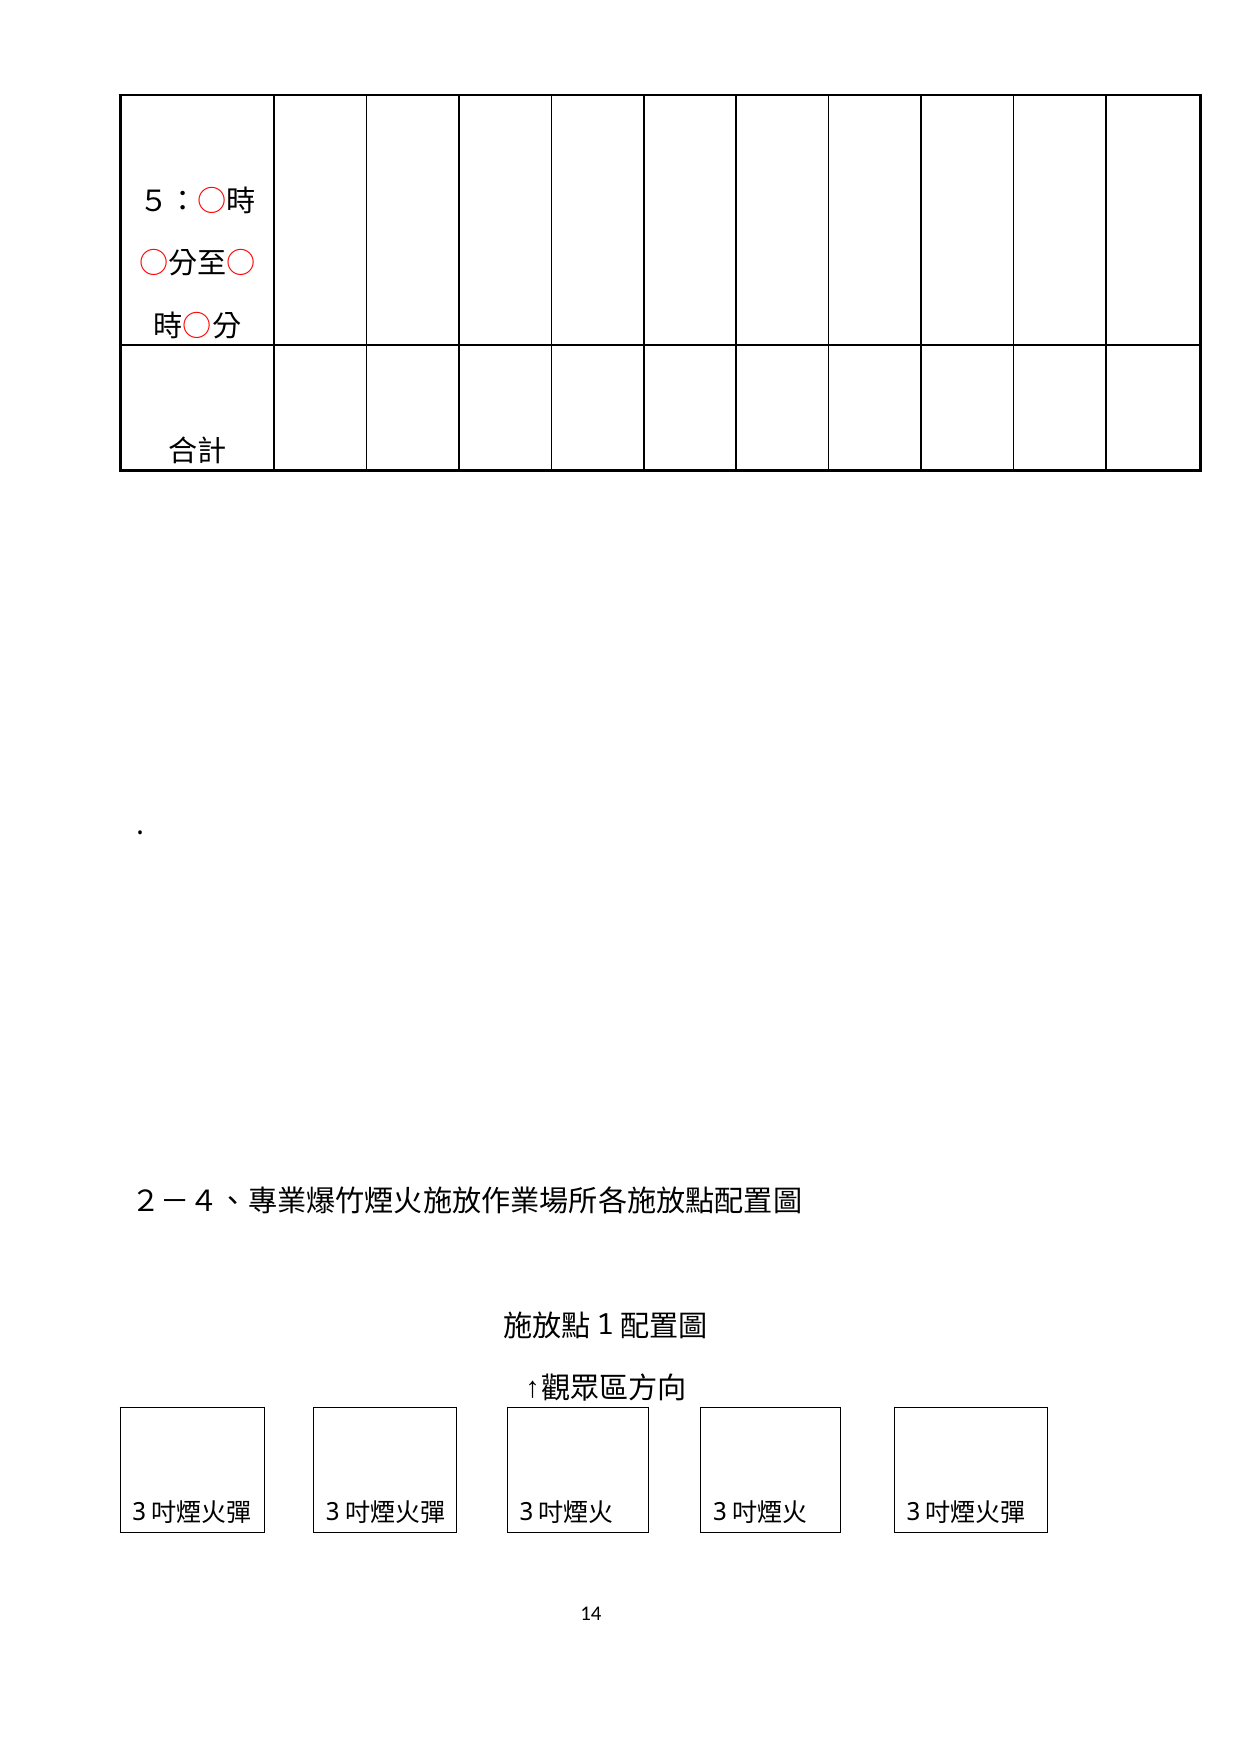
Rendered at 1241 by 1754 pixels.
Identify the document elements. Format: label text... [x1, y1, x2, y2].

text ２－４、專業爆竹煙火施放作業場所各施放點配置圖 [131, 1157, 1050, 1219]
table_cell [737, 96, 828, 344]
table_cell [275, 346, 366, 469]
text ↑觀眾區方向 [131, 1344, 1050, 1407]
table_cell [1107, 96, 1199, 344]
table_cell [645, 346, 735, 469]
table_cell [737, 346, 828, 469]
table_header 3吋煙火 [508, 1408, 648, 1532]
table_header 3吋煙火彈 [895, 1408, 1047, 1532]
table_cell ５：○時○分至○時○分 [122, 96, 273, 344]
text 施放點1配置圖 [131, 1282, 1050, 1344]
table_cell 合計 [122, 346, 273, 469]
table_cell [460, 346, 551, 469]
table_header [265, 1407, 313, 1532]
table_cell [645, 96, 735, 344]
table_cell [367, 346, 458, 469]
table_cell [552, 96, 643, 344]
table_cell [1014, 346, 1105, 469]
table_cell [829, 346, 920, 469]
table_cell [552, 346, 643, 469]
table_cell [275, 96, 366, 344]
text . [131, 782, 1050, 844]
table_header [457, 1407, 507, 1532]
table_cell [922, 96, 1013, 344]
table_cell [1107, 346, 1199, 469]
table_cell [367, 96, 458, 344]
table_cell [829, 96, 920, 344]
table_cell [922, 346, 1013, 469]
table_header 3吋煙火彈 [121, 1408, 264, 1532]
table_header [841, 1407, 894, 1532]
table_cell [460, 96, 551, 344]
table_header [649, 1407, 700, 1532]
table_header 3吋煙火彈 [314, 1408, 456, 1532]
table_cell [1014, 96, 1105, 344]
table_header 3吋煙火 [701, 1408, 840, 1532]
